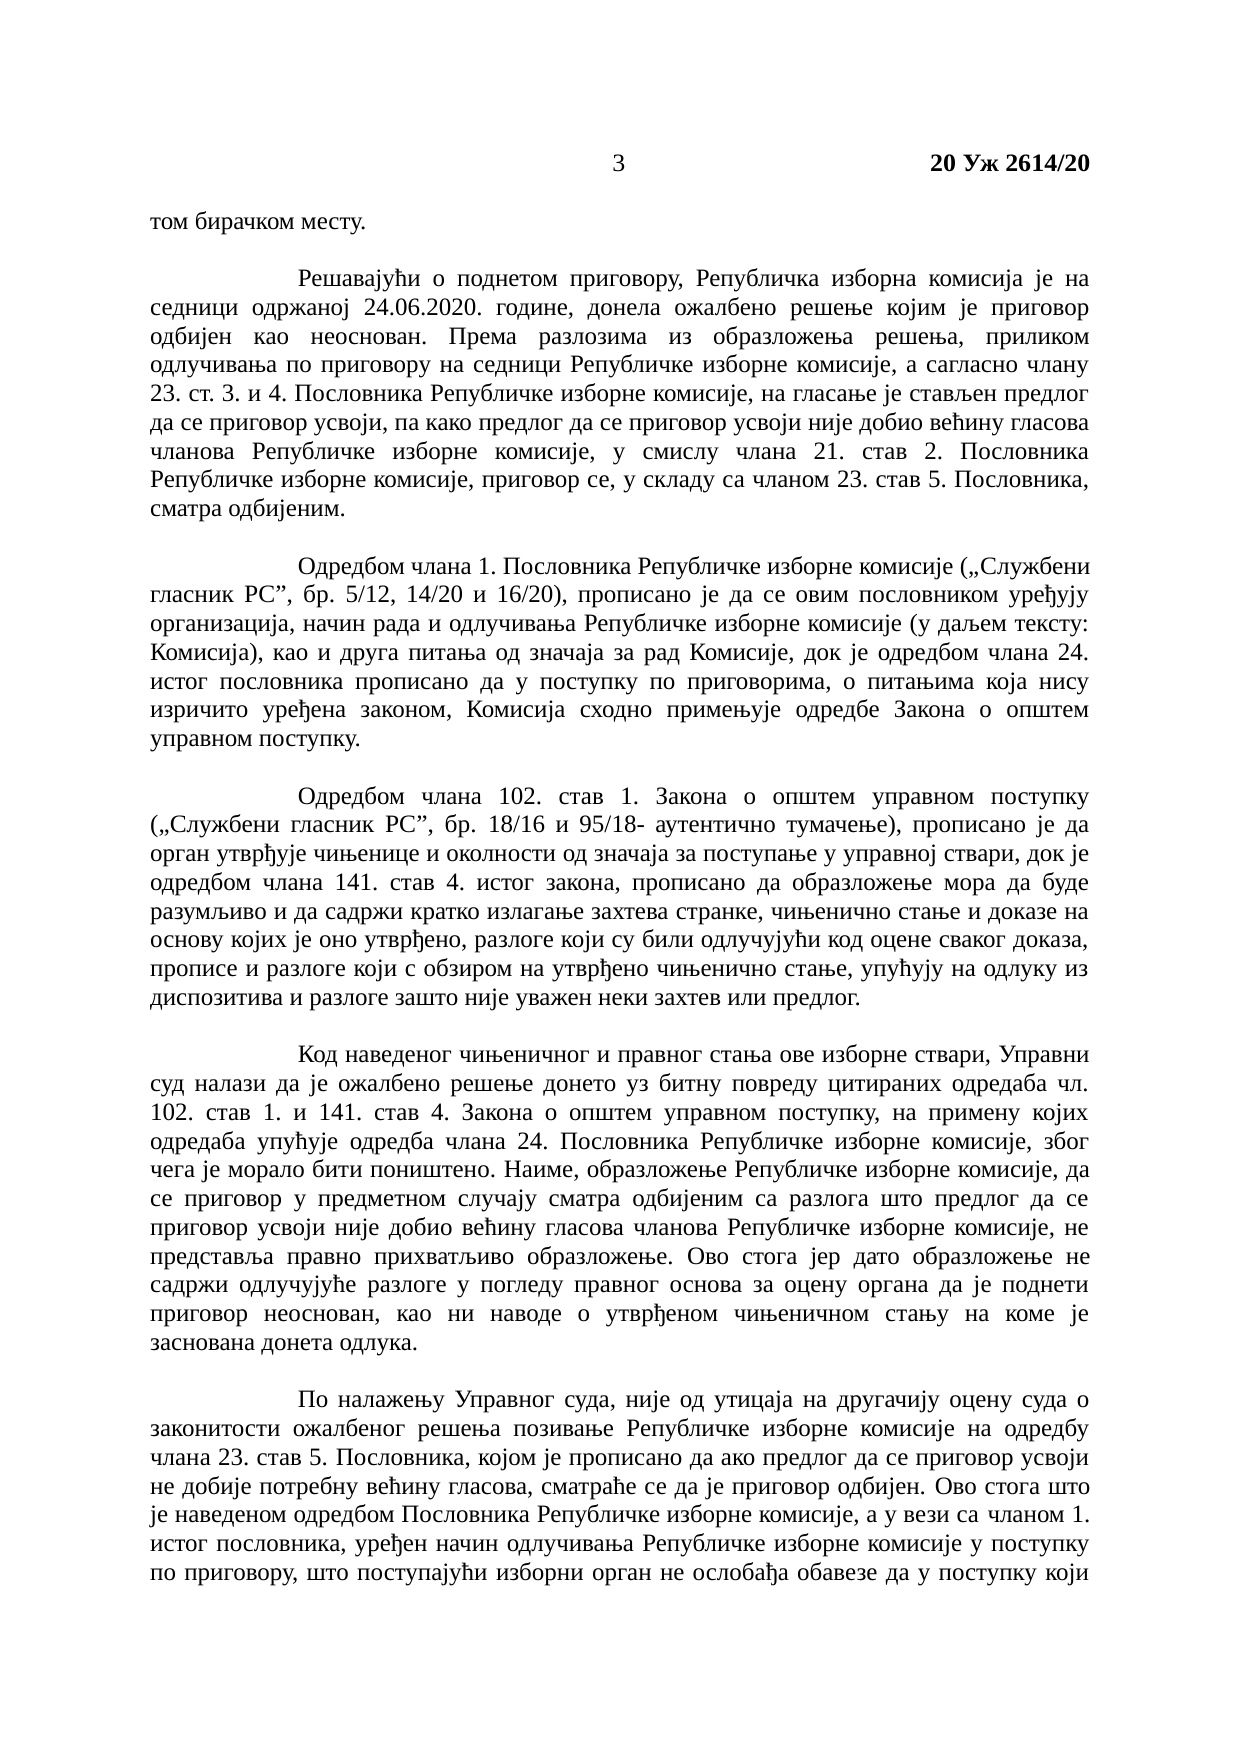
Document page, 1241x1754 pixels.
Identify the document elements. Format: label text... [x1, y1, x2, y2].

text Решавајући о поднетом приговору, Републичка изборна комисија је на седници одржаној 24.06.2020. године, донела ожалбено решење којим је приговор одбијен као неоснован. Према разлозима из образложења решења, приликом одлучивања по приговору на седници Републичке изборне комисије, а сагласно члану 23. ст. 3. и 4. Пословника Републичке изборне комисије, на гласање је стављен предлог да се приговор усвоји, па како предлог да се приговор усвоји није добио већину гласова чланова Републичке изборне комисије, у смислу члана 21. став 2. Пословника Републичке изборне комисије, приговор се, у складу са чланом 23. став 5. Пословника, сматра одбијеним. [150, 263, 1090, 522]
text По налажењу Управног суда, није од утицаја на другачију оцену суда о законитости ожалбеног решења позивање Републичке изборне комисије на одредбу члана 23. став 5. Пословника, којом је прописано да ако предлог да се приговор усвоји не добије потребну већину гласова, сматраће се да је приговор одбијен. Ово стога што је наведеном одредбом Пословника Републичке изборне комисије, а у вези са чланом 1. истог пословника, уређен начин одлучивања Републичке изборне комисије у поступку по приговору, што поступајући изборни орган не ослобађа обавезе да у поступку који [150, 1384, 1090, 1586]
text Одредбом члана 1. Пословника Републичке изборне комисије („Службени гласник РС”, бр. 5/12, 14/20 и 16/20), прописано је да се овим пословником уређују организација, начин рада и одлучивања Републичке изборне комисије (у даљем тексту: Комисија), као и друга питања од значаја за рад Комисије, док је одредбом члана 24. истог пословника прописано да у поступку по приговорима, о питањима која нису изричито уређена законом, Комисија сходно примењује одредбе Закона о општем управном поступку. [150, 551, 1090, 752]
text Код наведеног чињеничног и правног стања ове изборне ствари, Управни суд налази да је ожалбено решење донето уз битну повреду цитираних одредаба чл. 102. став 1. и 141. став 4. Закона о општем управном поступку, на примену којих одредаба упућује одредба члана 24. Пословника Републичке изборне комисије, због чега је морало бити поништено. Наиме, образложење Републичке изборне комисије, да се приговор у предметном случају сматра одбијеним са разлога што предлог да се приговор усвоји није добио већину гласова чланова Републичке изборне комисије, не представља правно прихватљиво образложење. Ово стога јер дато образложење не садржи одлучујуће разлоге у погледу правног основа за оцену органа да је поднети приговор неоснован, као ни наводе о утврђеном чињеничном стању на коме је заснована донета одлука. [150, 1039, 1090, 1356]
text Одредбом члана 102. став 1. Закона о општем управном поступку („Службени гласник РС”, бр. 18/16 и 95/18- аутентично тумачење), прописано је да орган утврђује чињенице и околности од значаја за поступање у управној ствари, док је одредбом члана 141. став 4. истог закона, прописано да образложење мора да буде разумљиво и да садржи кратко излагање захтева странке, чињенично стање и доказе на основу којих је оно утврђено, разлоге који су били одлучујући код оцене сваког доказа, прописе и разлоге који с обзиром на утврђено чињенично стање, упућују на одлуку из диспозитива и разлоге зашто није уважен неки захтев или предлог. [150, 781, 1090, 1011]
text том бирачком месту. [150, 206, 1090, 234]
